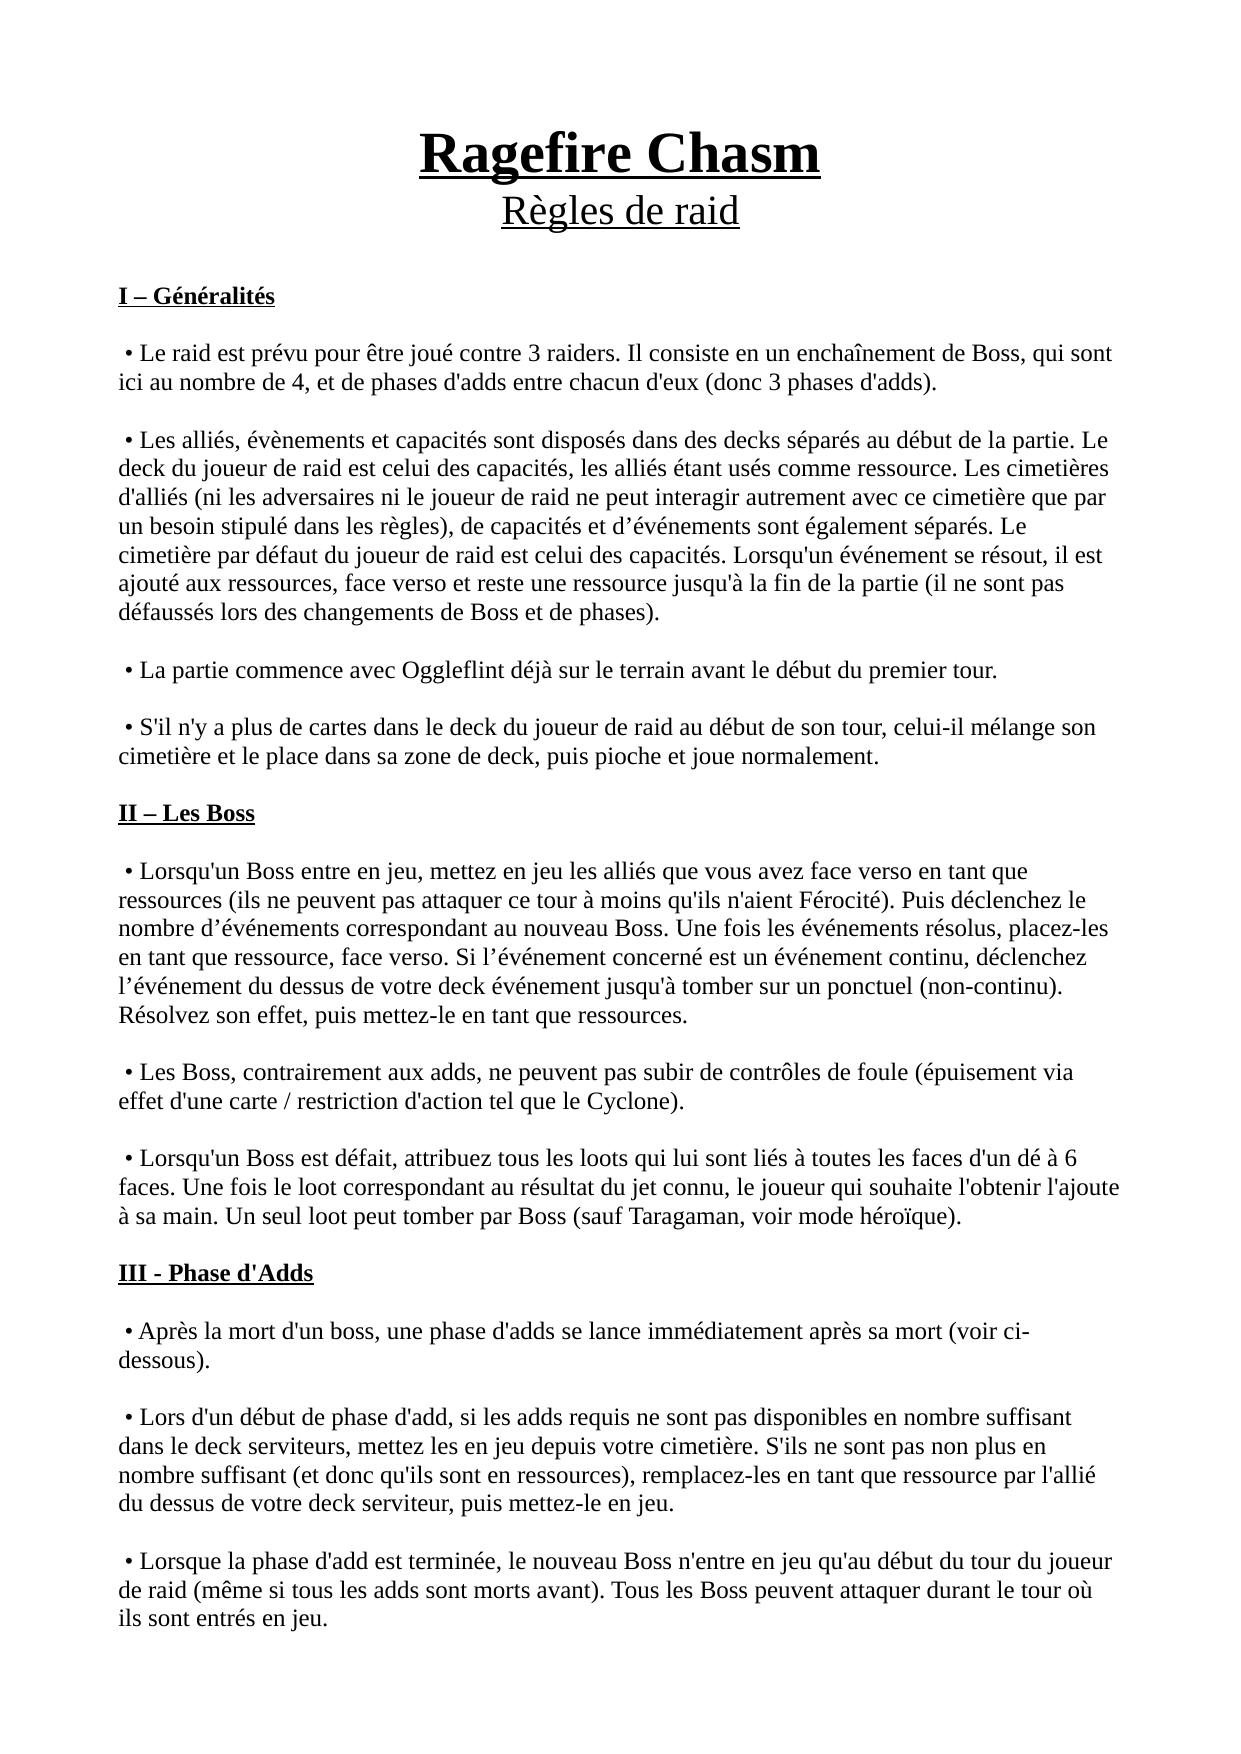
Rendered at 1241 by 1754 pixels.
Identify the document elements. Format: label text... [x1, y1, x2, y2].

text • Lors d'un début de phase d'add, si les adds requis ne sont pas disponibles en nombre suffisant dans le deck serviteurs, mettez les en jeu depuis votre cimetière. S'ils ne sont pas non plus en nombre suffisant (et donc qu'ils sont en ressources), remplacez-les en tant que ressource par l'allié du dessus de votre deck serviteur, puis mettez-le en jeu. [118, 1402, 1122, 1517]
text Ragefire Chasm [118, 118, 1122, 185]
text • Lorsque la phase d'add est terminée, le nouveau Boss n'entre en jeu qu'au début du tour du joueur de raid (même si tous les adds sont morts avant). Tous les Boss peuvent attaquer durant le tour où ils sont entrés en jeu. [118, 1546, 1122, 1632]
text • S'il n'y a plus de cartes dans le deck du joueur de raid au début de son tour, celui-il mélange son cimetière et le place dans sa zone de deck, puis pioche et joue normalement. [118, 712, 1122, 770]
text Règles de raid [118, 185, 1122, 233]
text • Les Boss, contrairement aux adds, ne peuvent pas subir de contrôles de foule (épuisement via effet d'une carte / restriction d'action tel que le Cyclone). [118, 1057, 1122, 1115]
text • La partie commence avec Oggleflint déjà sur le terrain avant le début du premier tour. [118, 655, 1122, 683]
text I – Généralités [118, 281, 1122, 310]
text • Lorsqu'un Boss entre en jeu, mettez en jeu les alliés que vous avez face verso en tant que ressources (ils ne peuvent pas attaquer ce tour à moins qu'ils n'aient Férocité). Puis déclenchez le nombre d’événements correspondant au nouveau Boss. Une fois les événements résolus, placez-les en tant que ressource, face verso. Si l’événement concerné est un événement continu, déclenchez l’événement du dessus de votre deck événement jusqu'à tomber sur un ponctuel (non-continu). Résolvez son effet, puis mettez-le en tant que ressources. [118, 856, 1122, 1028]
text • Les alliés, évènements et capacités sont disposés dans des decks séparés au début de la partie. Le deck du joueur de raid est celui des capacités, les alliés étant usés comme ressource. Les cimetières d'alliés (ni les adversaires ni le joueur de raid ne peut interagir autrement avec ce cimetière que par un besoin stipulé dans les règles), de capacités et d’événements sont également séparés. Le cimetière par défaut du joueur de raid est celui des capacités. Lorsqu'un événement se résout, il est ajouté aux ressources, face verso et reste une ressource jusqu'à la fin de la partie (il ne sont pas défaussés lors des changements de Boss et de phases). [118, 425, 1122, 626]
text III - Phase d'Adds [118, 1258, 1122, 1287]
text • Le raid est prévu pour être joué contre 3 raiders. Il consiste en un enchaînement de Boss, qui sont ici au nombre de 4, et de phases d'adds entre chacun d'eux (donc 3 phases d'adds). [118, 338, 1122, 396]
text • Après la mort d'un boss, une phase d'adds se lance immédiatement après sa mort (voir ci-dessous). [118, 1316, 1122, 1373]
text • Lorsqu'un Boss est défait, attribuez tous les loots qui lui sont liés à toutes les faces d'un dé à 6 faces. Une fois le loot correspondant au résultat du jet connu, le joueur qui souhaite l'obtenir l'ajoute à sa main. Un seul loot peut tomber par Boss (sauf Taragaman, voir mode héroïque). [118, 1143, 1122, 1230]
text II – Les Boss [118, 798, 1122, 827]
